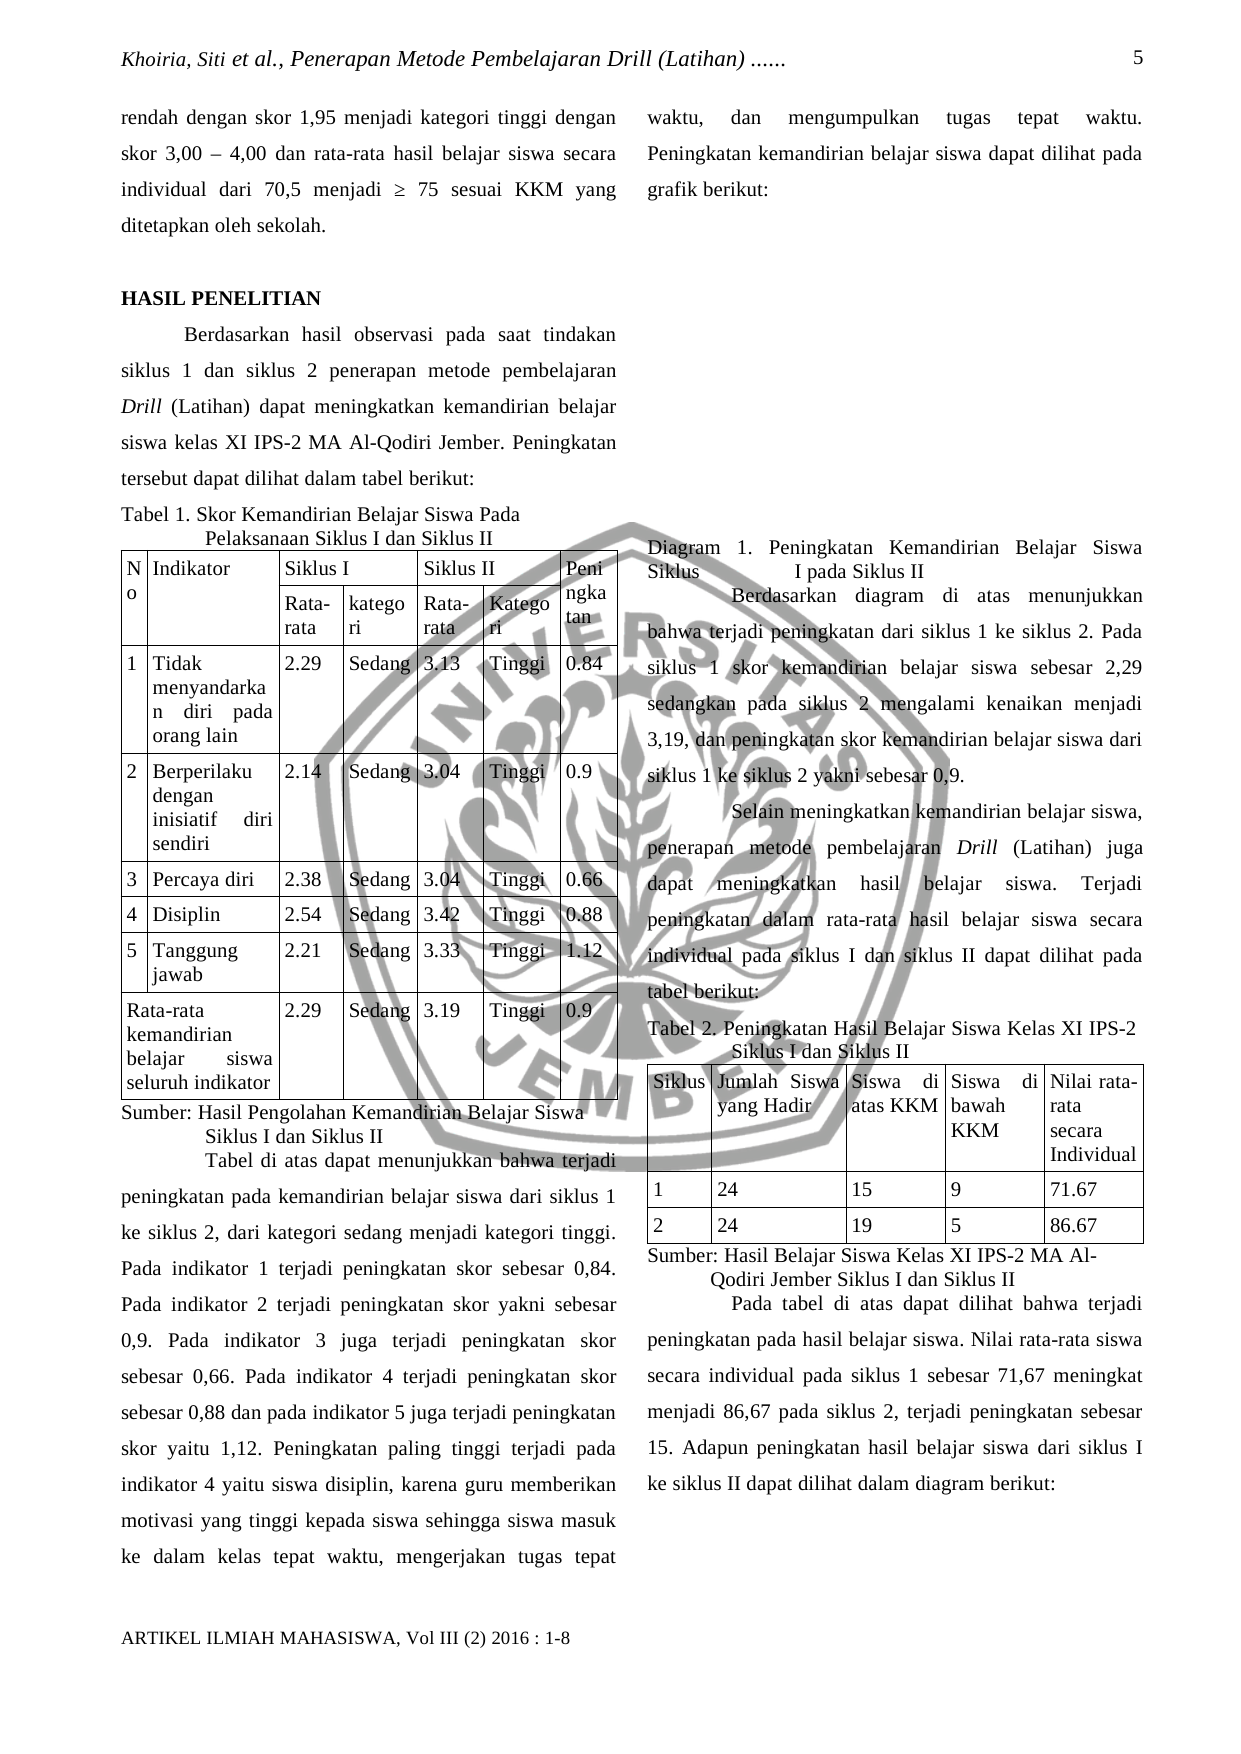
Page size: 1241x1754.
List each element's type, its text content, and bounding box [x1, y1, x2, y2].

table_cell Rata-rata [418, 586, 483, 645]
table_cell 2.54 [280, 897, 343, 932]
table_header Siklus I [280, 551, 417, 585]
table_cell 3.33 [418, 933, 483, 992]
table_cell Tinggi [484, 646, 560, 753]
table_cell 4 [122, 897, 147, 932]
table_cell Rata-rata [280, 586, 343, 645]
table_header Indikator [148, 551, 279, 645]
table_cell Sedang [344, 862, 417, 896]
text Tabel di atas dapat menunjukkan bahwa terjadi peningkatan pada kemandirian belajar siswa dari siklus 1 ke siklus 2, dari kategori sedang menjadi kategori tinggi. Pada indikator 1 terjadi peningkatan skor sebesar 0,84. Pada indikator 2 terjadi peningkatan skor yakni sebesar 0,9. Pada indikator 3 juga terjadi peningkatan skor sebesar 0,66. Pada indikator 4 terjadi peningkatan skor sebesar 0,88 dan pada indikator 5 juga terjadi peningkatan skor yaitu 1,12. Peningkatan paling tinggi terjadi pada indikator 4 yaitu siswa disiplin, karena guru memberikan motivasi yang tinggi kepada siswa sehingga siswa masuk ke dalam kelas tepat waktu, mengerjakan tugas tepat [121, 1148, 617, 1568]
table_cell 0.9 [561, 993, 617, 1099]
table_cell 5 [946, 1208, 1044, 1242]
table_cell Sedang [344, 993, 417, 1099]
table_cell 3.19 [418, 993, 483, 1099]
table_cell Sedang [344, 754, 417, 861]
table_cell 0.66 [561, 862, 617, 896]
table_cell 1 [122, 646, 147, 753]
table_cell 2 [122, 754, 147, 861]
text Selain meningkatkan kemandirian belajar siswa, penerapan metode pembelajaran Drill (Latihan) juga dapat meningkatkan hasil belajar siswa. Terjadi peningkatan dalam rata-rata hasil belajar siswa secara individual pada siklus I dan siklus II dapat dilihat pada tabel berikut: [647, 799, 1143, 1003]
table_header Nilai rata-rata secara Individual [1045, 1065, 1143, 1171]
table_cell 3.42 [418, 897, 483, 932]
table_cell Sedang [344, 897, 417, 932]
picture [241, 447, 1023, 1247]
table_header Siklus [648, 1065, 711, 1171]
text waktu, dan mengumpulkan tugas tepat waktu. Peningkatan kemandirian belajar siswa dapat dilihat pada grafik berikut: [647, 105, 1143, 201]
table_header Siswa di bawah KKM [946, 1065, 1044, 1171]
table_cell 2 [648, 1208, 711, 1242]
table_cell 0.88 [561, 897, 617, 932]
table_cell 3.13 [418, 646, 483, 753]
text Sumber: Hasil Belajar Siswa Kelas XI IPS-2 MA Al- Qodiri Jember Siklus I dan Siklus II [647, 1244, 1143, 1291]
table_cell 2.14 [280, 754, 343, 861]
table_cell 9 [946, 1172, 1044, 1207]
text Berdasarkan hasil observasi pada saat tindakan siklus 1 dan siklus 2 penerapan metode pembelajaran Drill (Latihan) dapat meningkatkan kemandirian belajar siswa kelas XI IPS-2 MA Al-Qodiri Jember. Peningkatan tersebut dapat dilihat dalam tabel berikut: [121, 321, 617, 489]
table_cell Tinggi [484, 933, 560, 992]
table_cell Percaya diri [148, 862, 279, 896]
table_cell 2.29 [280, 646, 343, 753]
table_cell 15 [847, 1172, 945, 1207]
text Diagram 1. Peningkatan Kemandirian Belajar Siswa Siklus I pada Siklus II [647, 535, 1143, 583]
table_cell Tanggung jawab [148, 933, 279, 992]
table_cell 2.29 [280, 993, 343, 1099]
table_cell Kategori [484, 586, 560, 645]
table_cell 24 [712, 1208, 846, 1242]
table_cell Tinggi [484, 862, 560, 896]
table_header Peningkatan [561, 551, 617, 645]
table_cell Tinggi [484, 993, 560, 1099]
table_cell 2.38 [280, 862, 343, 896]
table_cell 19 [847, 1208, 945, 1242]
text Sumber: Hasil Pengolahan Kemandirian Belajar Siswa Siklus I dan Siklus II [121, 1100, 617, 1148]
table_cell Berperilaku dengan inisiatif diri sendiri [148, 754, 279, 861]
table_cell Tinggi [484, 897, 560, 932]
text HASIL PENELITIAN [121, 285, 617, 309]
table_cell Disiplin [148, 897, 279, 932]
table_cell 3.04 [418, 754, 483, 861]
table_cell 2.21 [280, 933, 343, 992]
table_cell 5 [122, 933, 147, 992]
table_cell 86.67 [1045, 1208, 1143, 1242]
table_cell 24 [712, 1172, 846, 1207]
table_cell Tidak menyandarkan diri pada orang lain [148, 646, 279, 753]
table_cell 71.67 [1045, 1172, 1143, 1207]
table_cell Tinggi [484, 754, 560, 861]
text Tabel 1. Skor Kemandirian Belajar Siswa Pada Pelaksanaan Siklus I dan Siklus II [121, 502, 617, 550]
text Berdasarkan diagram di atas menunjukkan bahwa terjadi peningkatan dari siklus 1 ke siklus 2. Pada siklus 1 skor kemandirian belajar siswa sebesar 2,29 sedangkan pada siklus 2 mengalami kenaikan menjadi 3,19, dan peningkatan skor kemandirian belajar siswa dari siklus 1 ke siklus 2 yakni sebesar 0,9. [647, 583, 1143, 787]
table_cell Sedang [344, 933, 417, 992]
table_cell kategori [344, 586, 417, 645]
text Pada tabel di atas dapat dilihat bahwa terjadi peningkatan pada hasil belajar siswa. Nilai rata-rata siswa secara individual pada siklus 1 sebesar 71,67 meningkat menjadi 86,67 pada siklus 2, terjadi peningkatan sebesar 15. Adapun peningkatan hasil belajar siswa dari siklus I ke siklus II dapat dilihat dalam diagram berikut: [647, 1291, 1143, 1495]
table_cell 0.84 [561, 646, 617, 753]
table_cell 3.04 [418, 862, 483, 896]
table_cell 0.9 [561, 754, 617, 861]
table_header Siswa di atas KKM [847, 1065, 945, 1171]
table_cell 3 [122, 862, 147, 896]
text Tabel 2. Peningkatan Hasil Belajar Siswa Kelas XI IPS-2 Siklus I dan Siklus II [647, 1015, 1143, 1063]
text rendah dengan skor 1,95 menjadi kategori tinggi dengan skor 3,00 – 4,00 dan rata-rata hasil belajar siswa secara individual dari 70,5 menjadi ≥ 75 sesuai KKM yang ditetapkan oleh sekolah. [121, 105, 617, 237]
table_cell Rata-rata kemandirian belajar siswa seluruh indikator [122, 993, 279, 1099]
table_header Jumlah Siswa yang Hadir [712, 1065, 846, 1171]
table_header Siklus II [418, 551, 560, 585]
table_header No [122, 551, 147, 645]
table_cell 1 [648, 1172, 711, 1207]
table_cell 1.12 [561, 933, 617, 992]
table_cell Sedang [344, 646, 417, 753]
